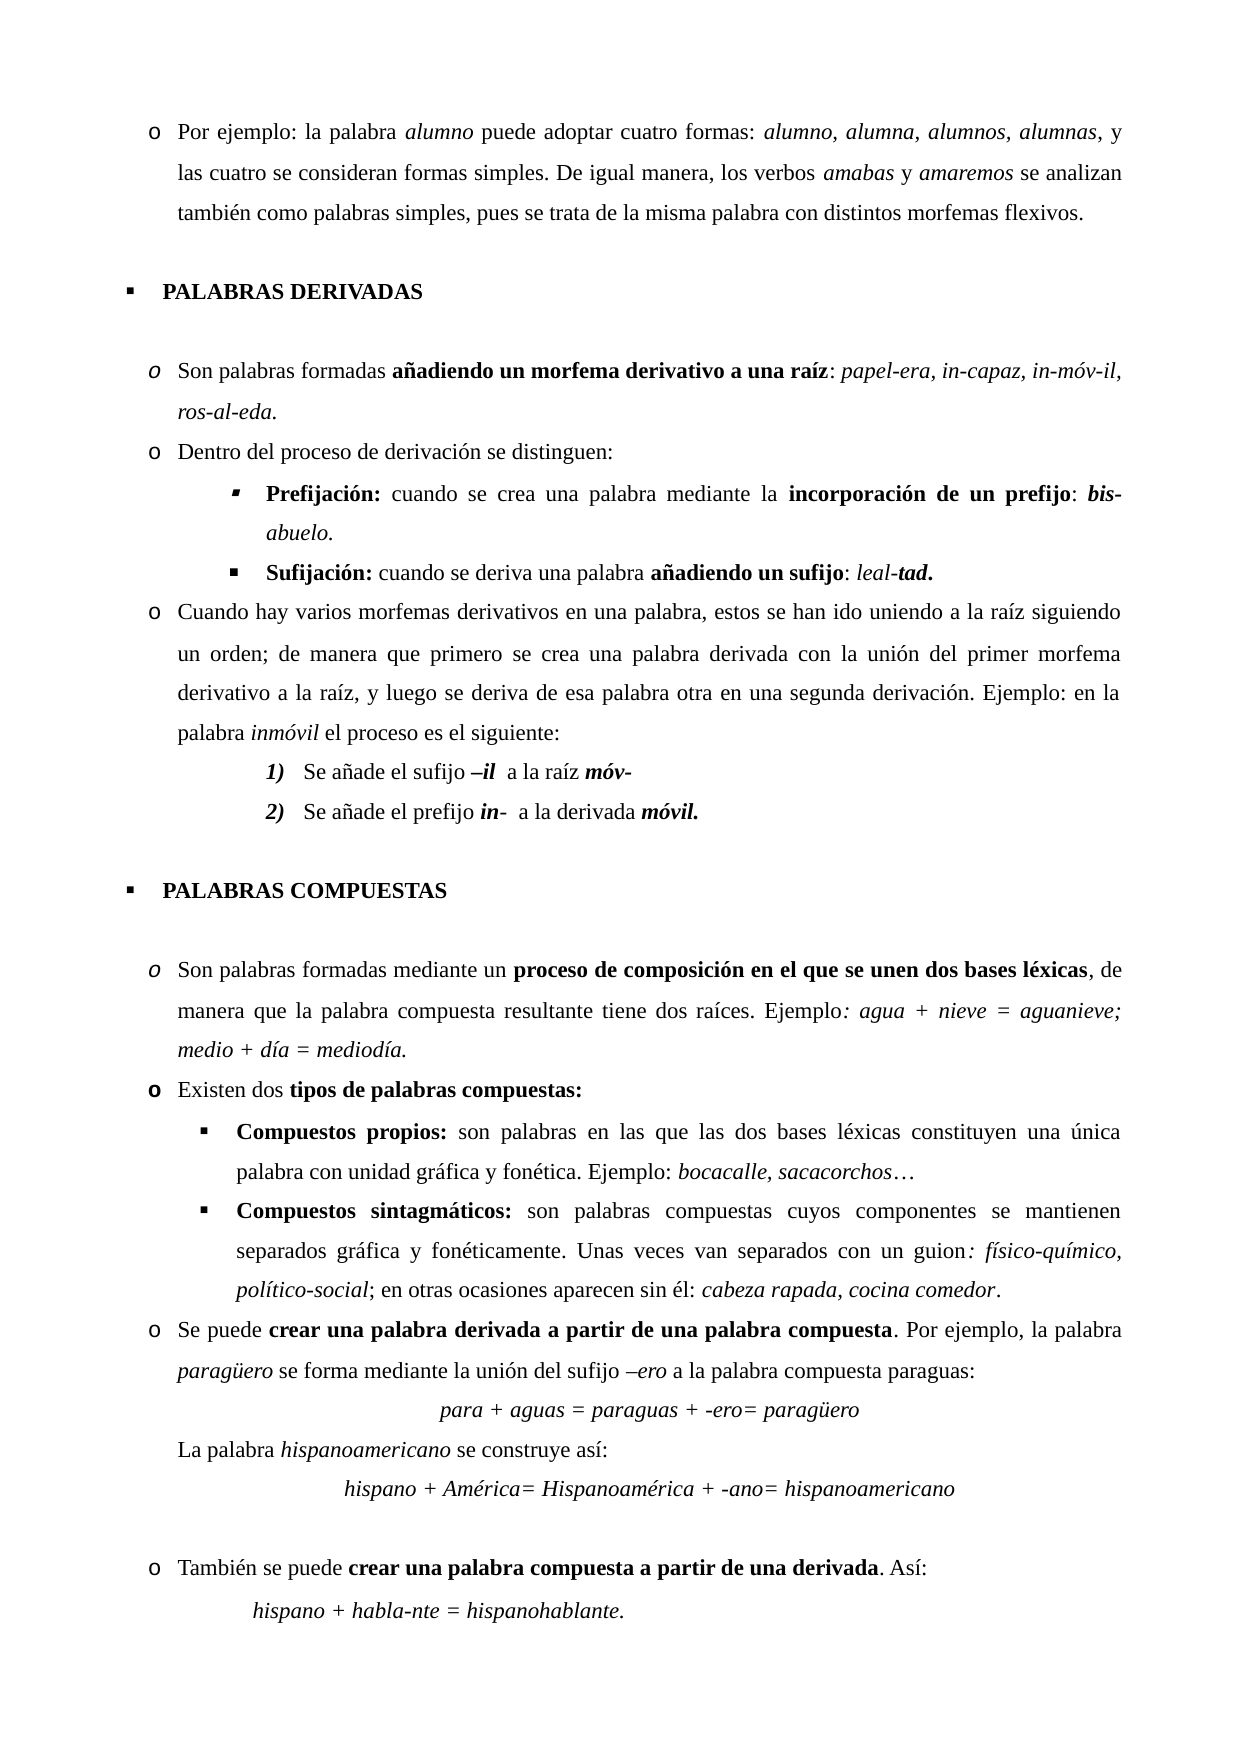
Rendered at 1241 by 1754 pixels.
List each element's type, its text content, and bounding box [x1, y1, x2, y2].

list Por ejemplo: la palabra alumno puede adoptar cuatro formas: alumno, alumna, alumnos, alumnas, y las cuatro se consideran formas simples. De igual manera, los verbos amabas y amaremos se analizan también como palabras simples, pues se trata de la misma palabra con distintos morfemas flexivos. [148, 118, 1122, 225]
list Son palabras formadas añadiendo un morfema derivativo a una raíz: papel-era, in-capaz, in-móv-il, ros-al-eda. [148, 357, 1122, 424]
list Sufijación: cuando se deriva una palabra añadiendo un sufijo: leal-tad. [228, 559, 1122, 585]
list Cuando hay varios morfemas derivativos en una palabra, estos se han ido uniendo a la raíz siguiendo un orden; de manera que primero se crea una palabra derivada con la unión del primer morfema derivativo a la raíz, y luego se deriva de esa palabra otra en una segunda derivación. Ejemplo: en la palabra inmóvil el proceso es el siguiente: [148, 598, 1122, 745]
list PALABRAS DERIVADAS [125, 278, 1122, 304]
list Son palabras formadas mediante un proceso de composición en el que se unen dos bases léxicas, de manera que la palabra compuesta resultante tiene dos raíces. Ejemplo: agua + nieve = aguanieve; medio + día = mediodía. [148, 956, 1122, 1063]
list Dentro del proceso de derivación se distinguen: [148, 438, 1122, 466]
text para + aguas = paraguas + -ero= paragüero [177, 1396, 1122, 1423]
list Prefijación: cuando se crea una palabra mediante la incorporación de un prefijo: bis-abuelo. [228, 480, 1122, 546]
list Se añade el sufijo –il a la raíz móv- [266, 758, 1122, 784]
list Se añade el prefijo in- a la derivada móvil. [266, 798, 1122, 824]
list Se puede crear una palabra derivada a partir de una palabra compuesta. Por ejemplo, la palabra paragüero se forma mediante la unión del sufijo –ero a la palabra compuesta paraguas: [148, 1316, 1122, 1383]
list Compuestos propios: son palabras en las que las dos bases léxicas constituyen una única palabra con unidad gráfica y fonética. Ejemplo: bocacalle, sacacorchos… [199, 1118, 1122, 1184]
list Compuestos sintagmáticos: son palabras compuestas cuyos componentes se mantienen separados gráfica y fonéticamente. Unas veces van separados con un guion: físico-químico, político-social; en otras ocasiones aparecen sin él: cabeza rapada, cocina comedor. [199, 1197, 1122, 1302]
list También se puede crear una palabra compuesta a partir de una derivada. Así: [148, 1554, 1122, 1583]
text La palabra hispanoamericano se construye así: [177, 1436, 1122, 1462]
list Existen dos tipos de palabras compuestas: [148, 1076, 1122, 1104]
text hispano + habla-nte = hispanohablante. [252, 1597, 1122, 1623]
text hispano + América= Hispanoamérica + -ano= hispanoamericano [177, 1475, 1122, 1502]
list PALABRAS COMPUESTAS [125, 877, 1122, 903]
